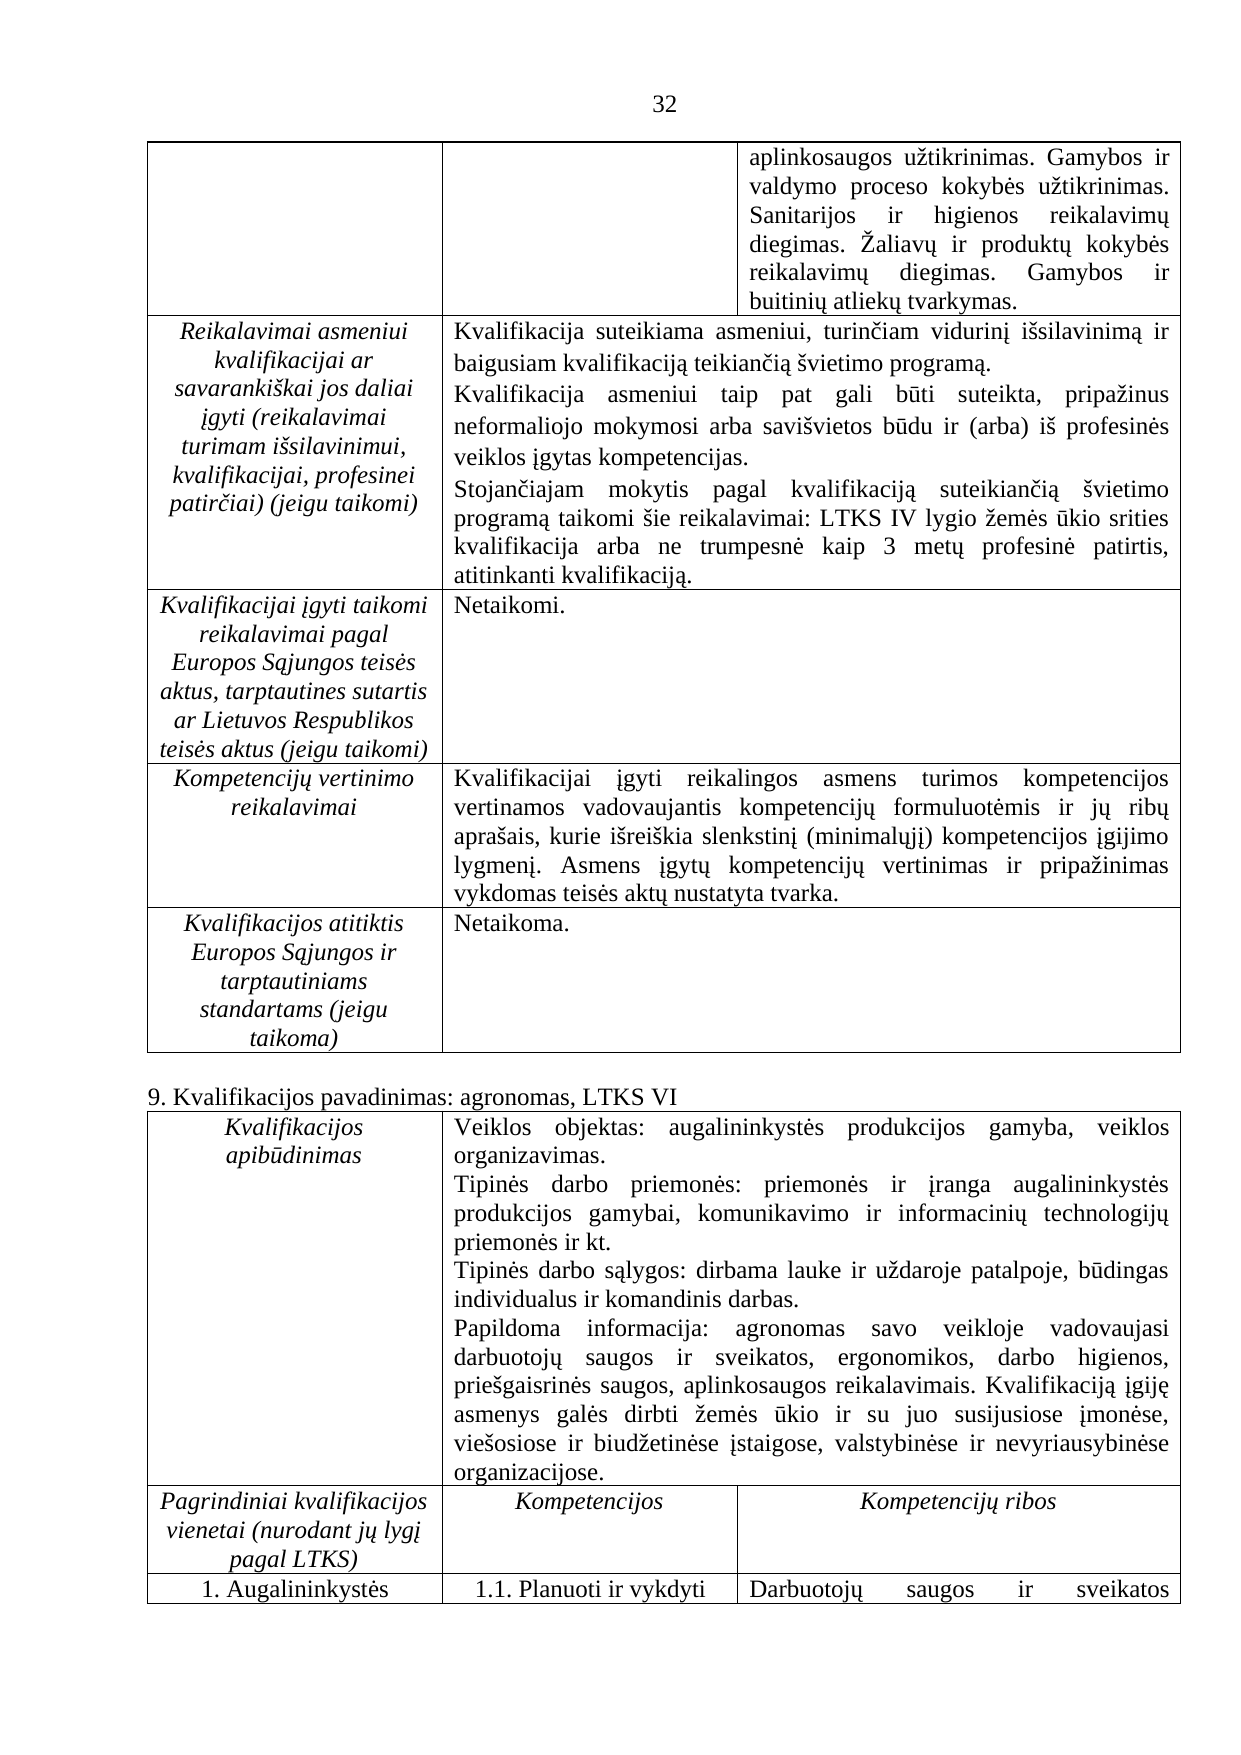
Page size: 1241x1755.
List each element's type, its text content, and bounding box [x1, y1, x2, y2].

table_cell [443, 143, 737, 315]
table_header Kvalifikacijos apibūdinimas [148, 1112, 442, 1485]
table_cell Kvalifikacija suteikiama asmeniui, turinčiam vidurinį išsilavinimą ir baigusiam kvalifikaciją teikiančią švietimo programą. Kvalifikacija asmeniui taip pat gali būti suteikta, pripažinus neformaliojo mokymosi arba savišvietos būdu ir (arba) iš profesinės veiklos įgytas kompetencijas. Stojančiajam mokytis pagal kvalifikaciją suteikiančią švietimo programą taikomi šie reikalavimai: LTKS IV lygio žemės ūkio srities kvalifikacija arba ne trumpesnė kaip 3 metų profesinė patirtis, atitinkanti kvalifikaciją. [443, 316, 1180, 589]
table_cell Kvalifikacijai įgyti reikalingos asmens turimos kompetencijos vertinamos vadovaujantis kompetencijų formuluotėmis ir jų ribų aprašais, kurie išreiškia slenkstinį (minimalųjį) kompetencijos įgijimo lygmenį. Asmens įgytų kompetencijų vertinimas ir pripažinimas vykdomas teisės aktų nustatyta tvarka. [443, 764, 1180, 907]
table_cell 1. Augalininkystės [148, 1574, 442, 1602]
table_cell Kvalifikacijos atitiktis Europos Sąjungos ir tarptautiniams standartams (jeigu taikoma) [148, 908, 442, 1052]
table_cell Kompetencijų ribos [738, 1486, 1180, 1573]
table_cell Pagrindiniai kvalifikacijos vienetai (nurodant jų lygį pagal LTKS) [148, 1486, 442, 1573]
table_cell Kvalifikacijai įgyti taikomi reikalavimai pagal Europos Sąjungos teisės aktus, tarptautines sutartis ar Lietuvos Respublikos teisės aktus (jeigu taikomi) [148, 590, 442, 762]
table_cell Darbuotojų saugos ir sveikatos [738, 1574, 1180, 1602]
table_cell Netaikoma. [443, 908, 1180, 1052]
table_header Veiklos objektas: augalininkystės produkcijos gamyba, veiklos organizavimas. Tipinės darbo priemonės: priemonės ir įranga augalininkystės produkcijos gamybai, komunikavimo ir informacinių technologijų priemonės ir kt. Tipinės darbo sąlygos: dirbama lauke ir uždaroje patalpoje, būdingas individualus ir komandinis darbas. Papildoma informacija: agronomas savo veikloje vadovaujasi darbuotojų saugos ir sveikatos, ergonomikos, darbo higienos, priešgaisrinės saugos, aplinkosaugos reikalavimais. Kvalifikaciją įgiję asmenys galės dirbti žemės ūkio ir su juo susijusiose įmonėse, viešosiose ir biudžetinėse įstaigose, valstybinėse ir nevyriausybinėse organizacijose. [443, 1112, 1180, 1485]
table_cell [148, 143, 442, 315]
table_cell 1.1. Planuoti ir vykdyti [443, 1574, 737, 1602]
table_cell Kompetencijos [443, 1486, 737, 1573]
table_cell Netaikomi. [443, 590, 1180, 762]
table_cell Reikalavimai asmeniui kvalifikacijai ar savarankiškai jos daliai įgyti (reikalavimai turimam išsilavinimui, kvalifikacijai, profesinei patirčiai) (jeigu taikomi) [148, 316, 442, 589]
table_cell Kompetencijų vertinimo reikalavimai [148, 764, 442, 907]
table_cell aplinkosaugos užtikrinimas. Gamybos ir valdymo proceso kokybės užtikrinimas. Sanitarijos ir higienos reikalavimų diegimas. Žaliavų ir produktų kokybės reikalavimų diegimas. Gamybos ir buitinių atliekų tvarkymas. [738, 143, 1180, 315]
text 9. Kvalifikacijos pavadinimas: agronomas, LTKS VI [148, 1082, 1181, 1111]
